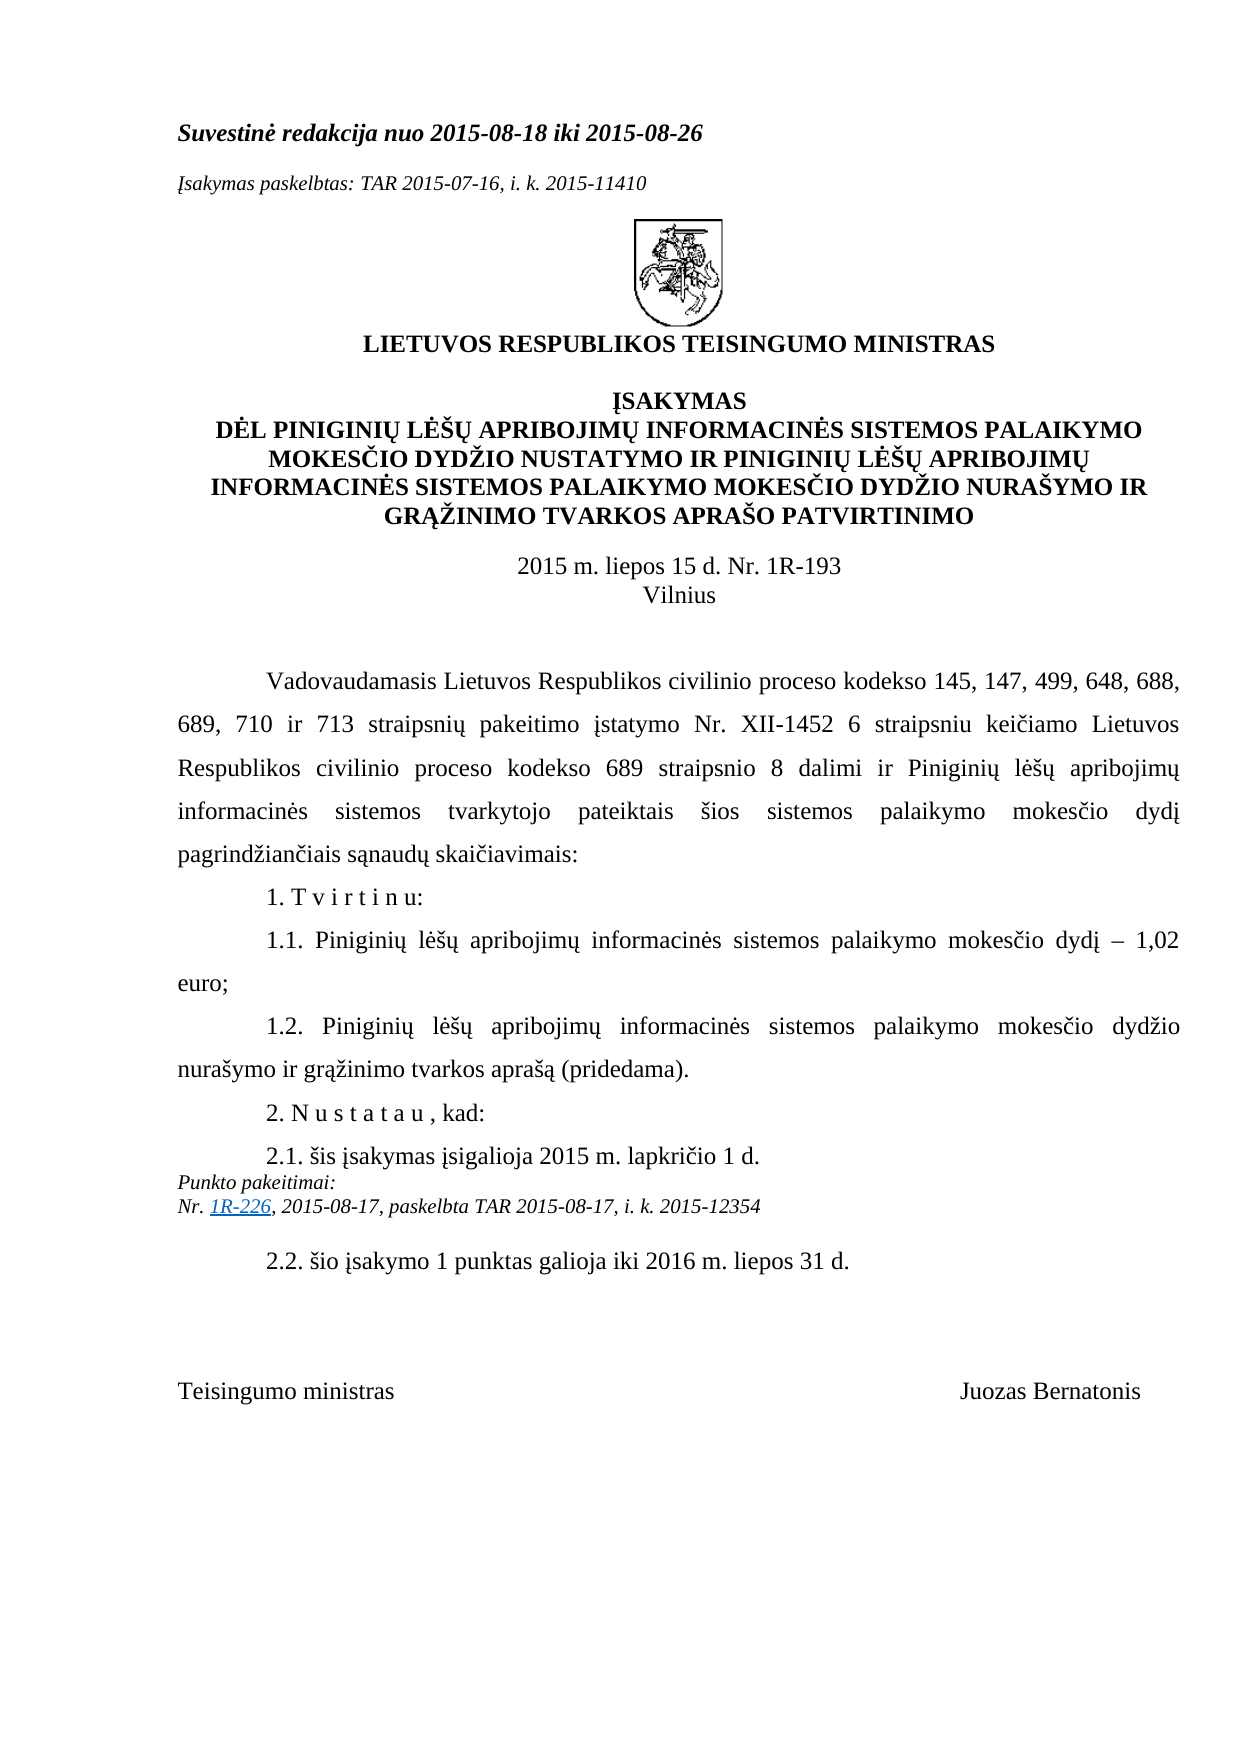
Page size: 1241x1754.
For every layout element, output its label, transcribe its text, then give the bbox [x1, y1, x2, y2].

text 1.2. Piniginių lėšų apribojimų informacinės sistemos palaikymo mokesčio dydžio nurašymo ir grąžinimo tvarkos aprašą (pridedama). [177, 1011, 1181, 1083]
text Suvestinė redakcija nuo 2015-08-18 iki 2015-08-26 [177, 118, 1181, 147]
text Vilnius [177, 580, 1181, 609]
text 2.1. šis įsakymas įsigalioja 2015 m. lapkričio 1 d. [177, 1141, 1181, 1169]
text ĮSAKYMAS [177, 386, 1181, 415]
text 1.1. Piniginių lėšų apribojimų informacinės sistemos palaikymo mokesčio dydį – 1,02 euro; [177, 925, 1181, 997]
text Punkto pakeitimai: [177, 1169, 1181, 1194]
text Dėl PINIGINIŲ LĖŠŲ APRIBOJIMŲ INFORMACINĖS SISTEMOS PALAIKYMO MOKESČIO DYDŽIO NUSTATYMO IR PINIGINIŲ LĖŠŲ APRIBOJIMŲ INFORMACINĖS SISTEMOS PALAIKYMO MOKESČIO DYDŽIO NURAŠYMO IR GRĄŽINIMO TVARKOS APRAŠO PATVIRTINIMO [177, 415, 1181, 530]
text Vadovaudamasis Lietuvos Respublikos civilinio proceso kodekso 145, 147, 499, 648, 688, 689, 710 ir 713 straipsnių pakeitimo įstatymo Nr. XII-1452 6 straipsniu keičiamo Lietuvos Respublikos civilinio proceso kodekso 689 straipsnio 8 dalimi ir Piniginių lėšų apribojimų informacinės sistemos tvarkytojo pateiktais šios sistemos palaikymo mokesčio dydį pagrindžiančiais sąnaudų skaičiavimais: [177, 666, 1181, 868]
text Nr. 1R-226, 2015-08-17, paskelbta TAR 2015-08-17, i. k. 2015-12354 [177, 1194, 1181, 1218]
text 1. T v i r t i n u: [177, 882, 1181, 911]
text 2.2. šio įsakymo 1 punktas galioja iki 2016 m. liepos 31 d. [177, 1246, 1181, 1275]
text Teisingumo ministras Juozas Bernatonis [177, 1376, 1181, 1404]
text 2015 m. liepos 15 d. Nr. 1R-193 [177, 551, 1181, 580]
text LIETUVOS RESPUBLIKOS TEISINGUMO MINISTRAS [177, 329, 1181, 357]
text 2. N u s t a t a u , kad: [177, 1098, 1181, 1126]
text Įsakymas paskelbtas: TAR 2015-07-16, i. k. 2015-11410 [177, 171, 1181, 195]
